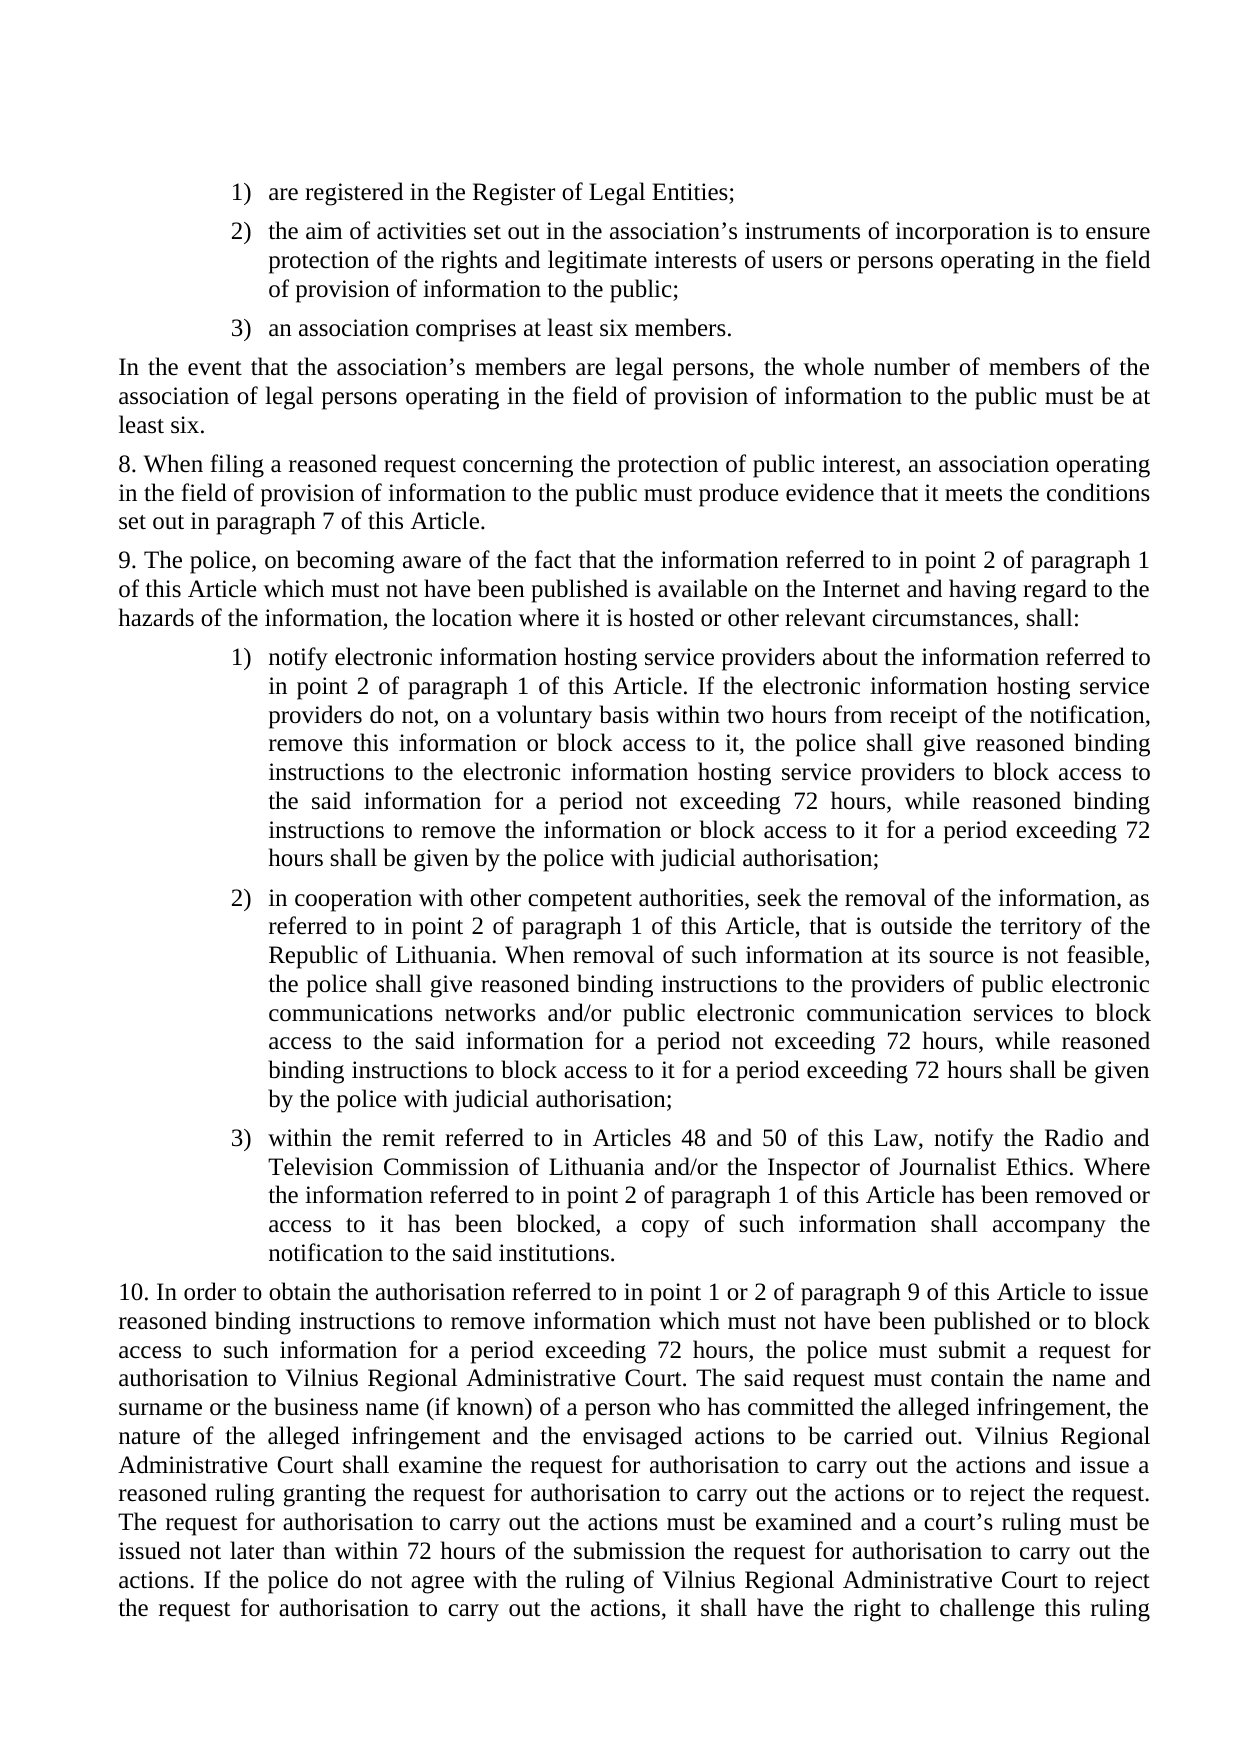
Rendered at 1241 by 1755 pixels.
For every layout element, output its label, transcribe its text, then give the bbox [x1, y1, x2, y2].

list the aim of activities set out in the association’s instruments of incorporation is to ensure protection of the rights and legitimate interests of users or persons operating in the field of provision of information to the public; [231, 216, 1152, 303]
list in cooperation with other competent authorities, seek the removal of the information, as referred to in point 2 of paragraph 1 of this Article, that is outside the territory of the Republic of Lithuania. When removal of such information at its source is not feasible, the police shall give reasoned binding instructions to the providers of public electronic communications networks and/or public electronic communication services to block access to the said information for a period not exceeding 72 hours, while reasoned binding instructions to block access to it for a period exceeding 72 hours shall be given by the police with judicial authorisation; [231, 883, 1152, 1113]
list notify electronic information hosting service providers about the information referred to in point 2 of paragraph 1 of this Article. If the electronic information hosting service providers do not, on a voluntary basis within two hours from receipt of the notification, remove this information or block access to it, the police shall give reasoned binding instructions to the electronic information hosting service providers to block access to the said information for a period not exceeding 72 hours, while reasoned binding instructions to remove the information or block access to it for a period exceeding 72 hours shall be given by the police with judicial authorisation; [231, 642, 1152, 872]
text In the event that the association’s members are legal persons, the whole number of members of the association of legal persons operating in the field of provision of information to the public must be at least six. [118, 352, 1152, 438]
text 10. In order to obtain the authorisation referred to in point 1 or 2 of paragraph 9 of this Article to issue reasoned binding instructions to remove information which must not have been published or to block access to such information for a period exceeding 72 hours, the police must submit a request for authorisation to Vilnius Regional Administrative Court. The said request must contain the name and surname or the business name (if known) of a person who has committed the alleged infringement, the nature of the alleged infringement and the envisaged actions to be carried out. Vilnius Regional Administrative Court shall examine the request for authorisation to carry out the actions and issue a reasoned ruling granting the request for authorisation to carry out the actions or to reject the request. The request for authorisation to carry out the actions must be examined and a court’s ruling must be issued not later than within 72 hours of the submission the request for authorisation to carry out the actions. If the police do not agree with the ruling of Vilnius Regional Administrative Court to reject the request for authorisation to carry out the actions, it shall have the right to challenge this ruling [118, 1277, 1152, 1622]
list within the remit referred to in Articles 48 and 50 of this Law, notify the Radio and Television Commission of Lithuania and/or the Inspector of Journalist Ethics. Where the information referred to in point 2 of paragraph 1 of this Article has been removed or access to it has been blocked, a copy of such information shall accompany the notification to the said institutions. [231, 1123, 1152, 1267]
text 9. The police, on becoming aware of the fact that the information referred to in point 2 of paragraph 1 of this Article which must not have been published is available on the Internet and having regard to the hazards of the information, the location where it is hosted or other relevant circumstances, shall: [118, 546, 1152, 632]
list an association comprises at least six members. [231, 313, 1152, 342]
list are registered in the Register of Legal Entities; [231, 177, 1152, 206]
text 8. When filing a reasoned request concerning the protection of public interest, an association operating in the field of provision of information to the public must produce evidence that it meets the conditions set out in paragraph 7 of this Article. [118, 449, 1152, 535]
